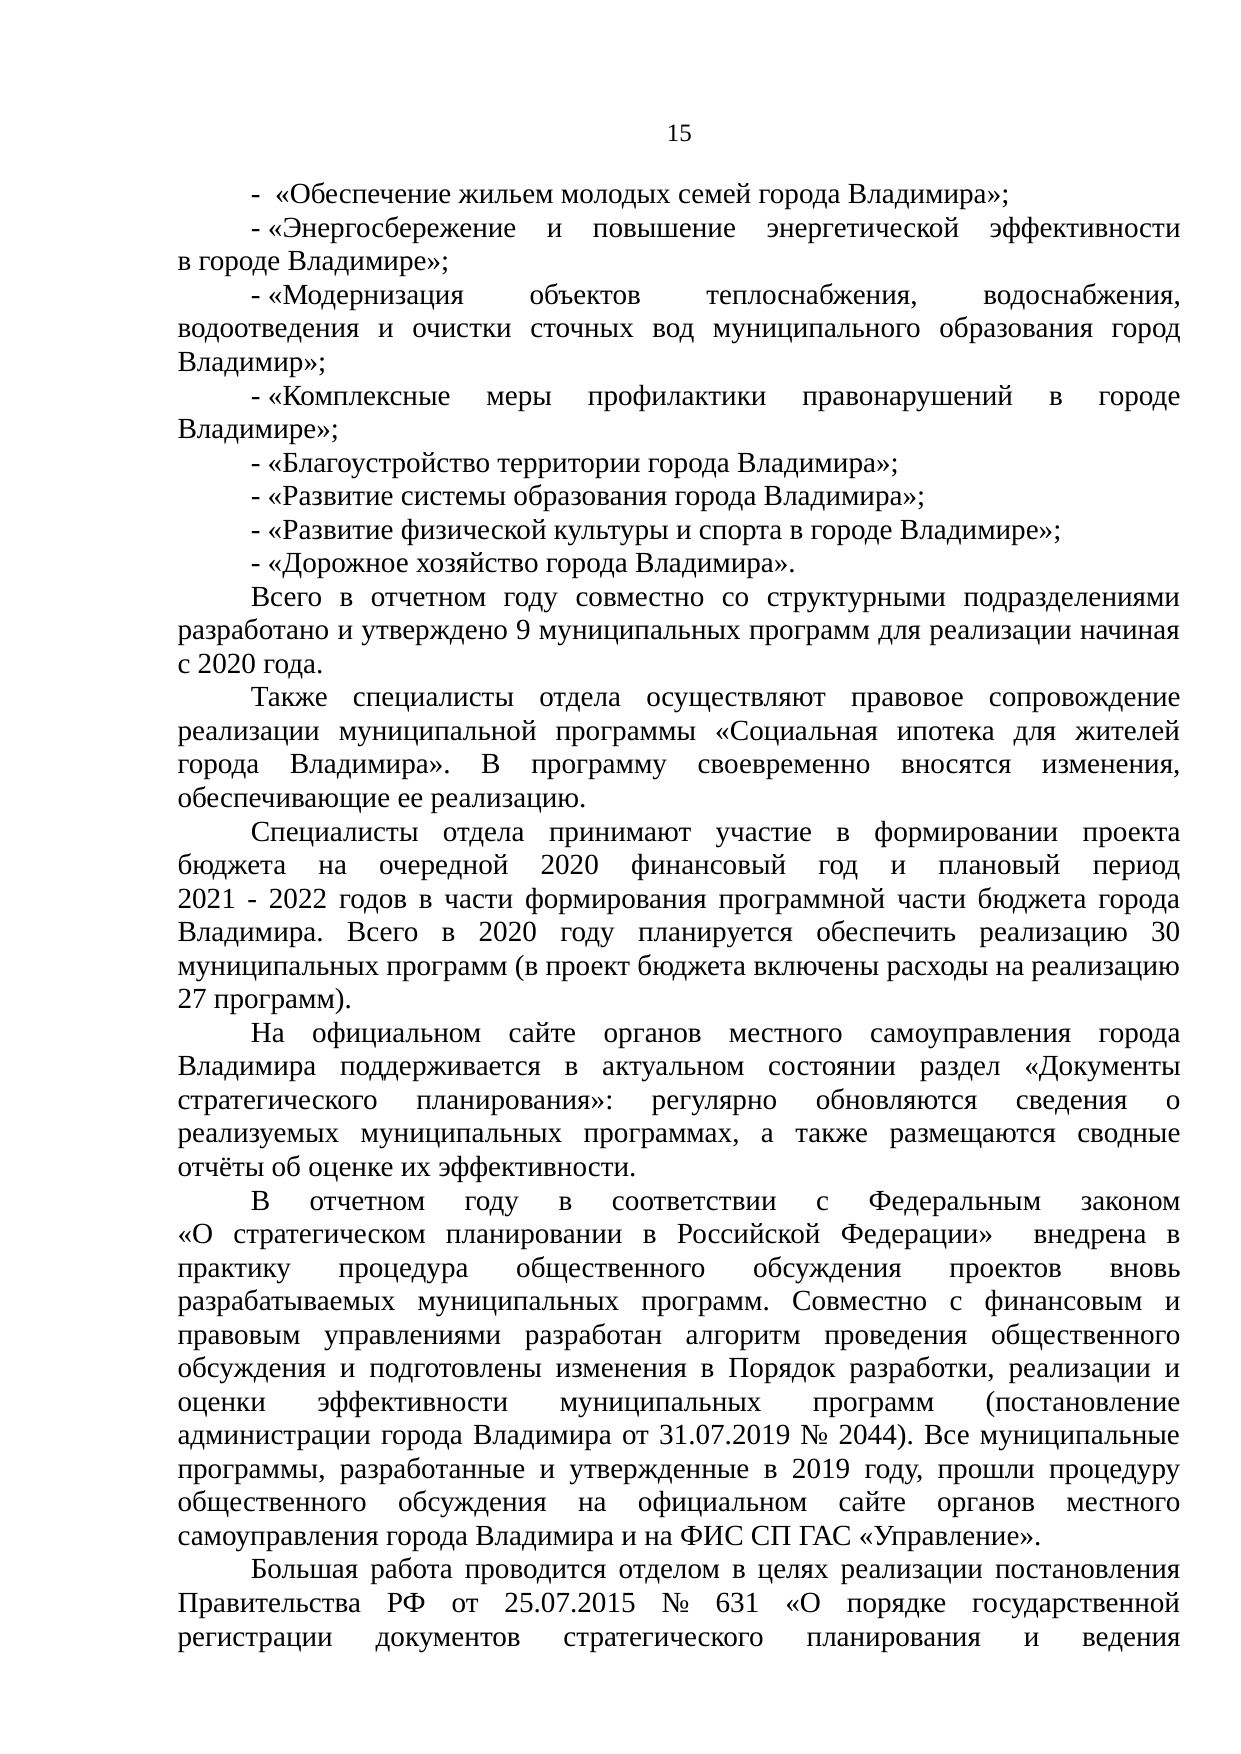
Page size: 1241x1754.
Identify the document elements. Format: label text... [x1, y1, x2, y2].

text - «Благоустройство территории города Владимира»; [177, 445, 1181, 478]
text На официальном сайте органов местного самоуправления города Владимира поддерживается в актуальном состоянии раздел «Документы стратегического планирования»: регулярно обновляются сведения о реализуемых муниципальных программах, а также размещаются сводные отчёты об оценке их эффективности. [177, 1015, 1181, 1183]
text Большая работа проводится отделом в целях реализации постановления Правительства РФ от 25.07.2015 № 631 «О порядке государственной регистрации документов стратегического планирования и ведения [177, 1552, 1181, 1652]
text - «Развитие системы образования города Владимира»; [177, 478, 1181, 512]
text Специалисты отдела принимают участие в формировании проекта бюджета на очередной 2020 финансовый год и плановый период 2021 - 2022 годов в части формирования программной части бюджета города Владимира. Всего в 2020 году планируется обеспечить реализацию 30 муниципальных программ (в проект бюджета включены расходы на реализацию 27 программ). [177, 814, 1181, 1015]
text - «Развитие физической культуры и спорта в городе Владимире»; [177, 512, 1181, 545]
text - «Дорожное хозяйство города Владимира». [177, 545, 1181, 579]
text Всего в отчетном году совместно со структурными подразделениями разработано и утверждено 9 муниципальных программ для реализации начиная с 2020 года. [177, 579, 1181, 679]
text - «Энергосбережение и повышение энергетической эффективности в городе Владимире»; [177, 210, 1181, 277]
text - «Модернизация объектов теплоснабжения, водоснабжения, водоотведения и очистки сточных вод муниципального образования город Владимир»; [177, 277, 1181, 378]
text - «Обеспечение жильем молодых семей города Владимира»; [177, 176, 1181, 210]
text - «Комплексные меры профилактики правонарушений в городе Владимире»; [177, 378, 1181, 445]
text В отчетном году в соответствии с Федеральным законом «О стратегическом планировании в Российской Федерации» внедрена в практику процедура общественного обсуждения проектов вновь разрабатываемых муниципальных программ. Совместно с финансовым и правовым управлениями разработан алгоритм проведения общественного обсуждения и подготовлены изменения в Порядок разработки, реализации и оценки эффективности муниципальных программ (постановление администрации города Владимира от 31.07.2019 № 2044). Все муниципальные программы, разработанные и утвержденные в 2019 году, прошли процедуру общественного обсуждения на официальном сайте органов местного самоуправления города Владимира и на ФИС СП ГАС «Управление». [177, 1183, 1181, 1552]
text Также специалисты отдела осуществляют правовое сопровождение реализации муниципальной программы «Социальная ипотека для жителей города Владимира». В программу своевременно вносятся изменения, обеспечивающие ее реализацию. [177, 679, 1181, 814]
